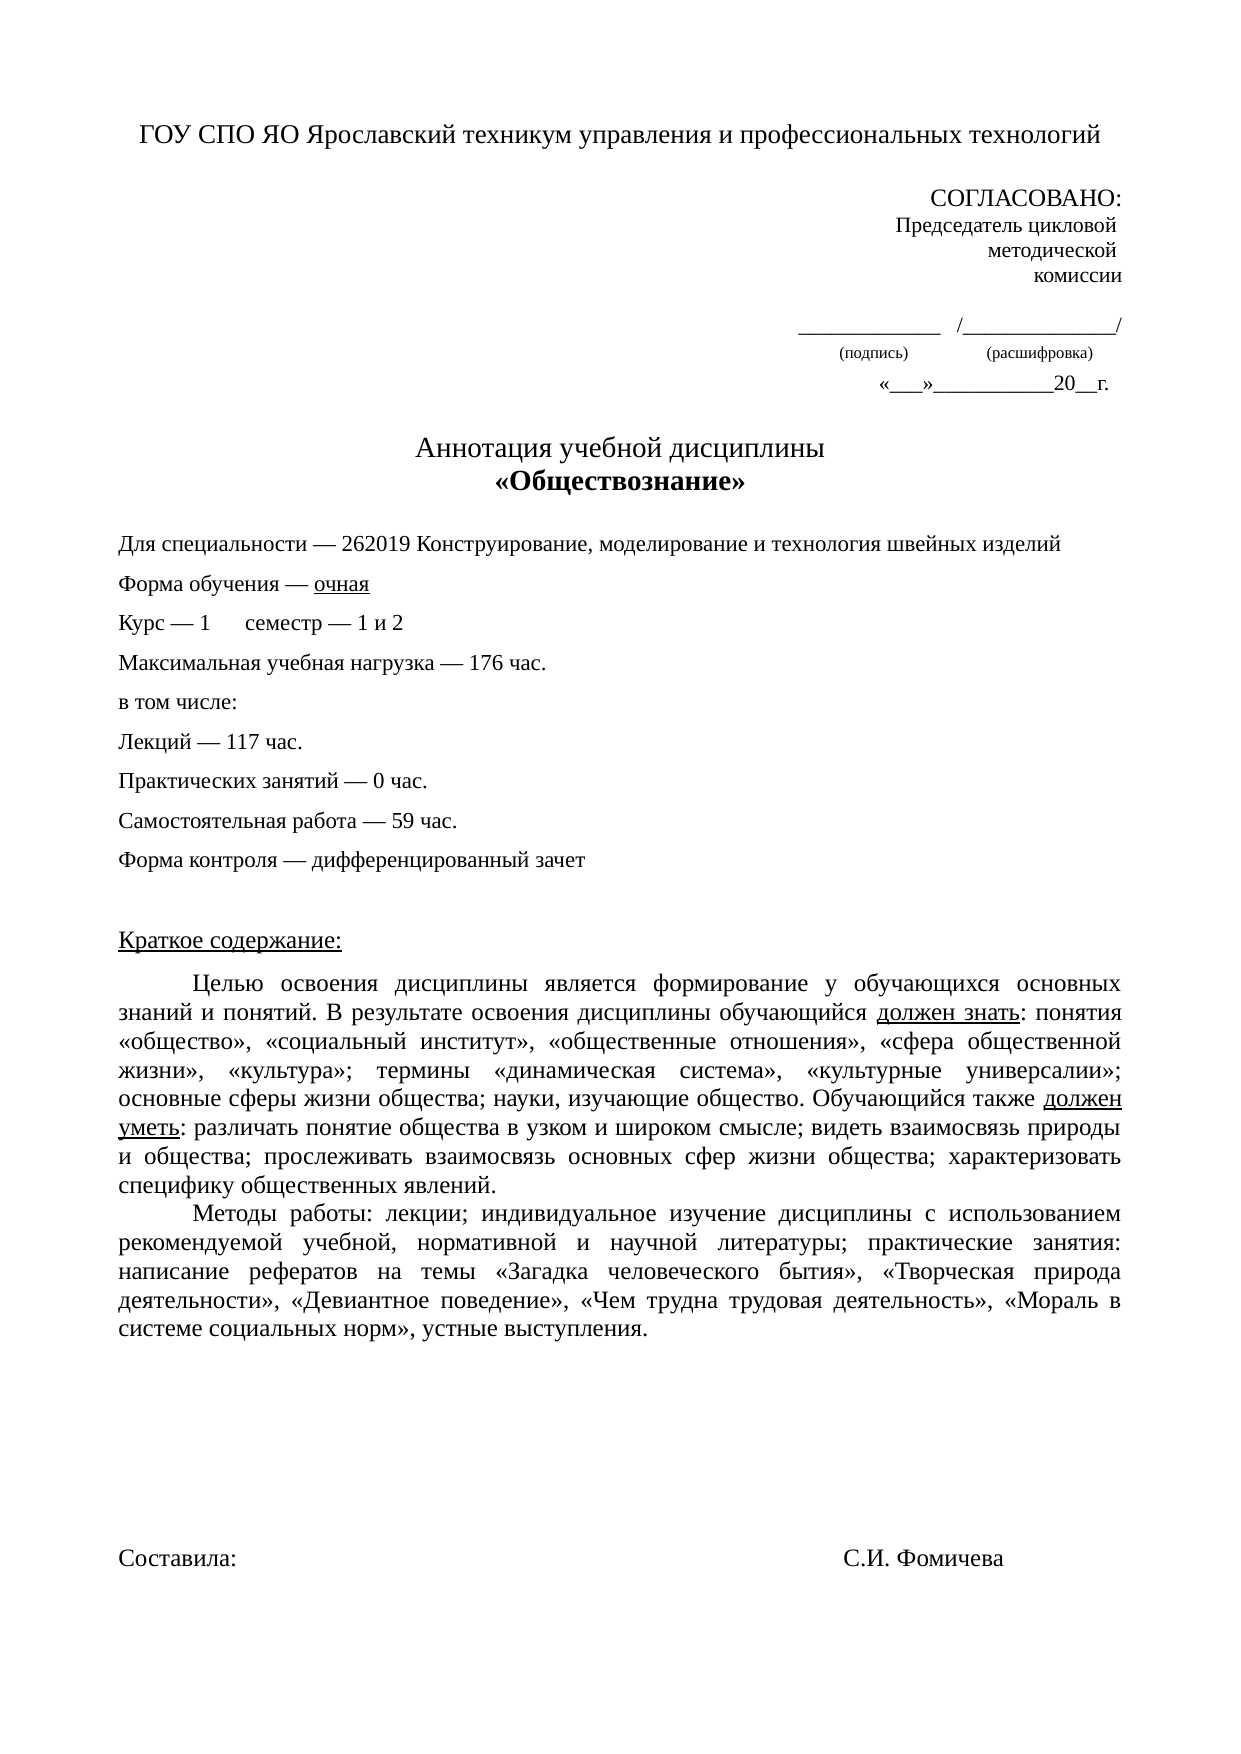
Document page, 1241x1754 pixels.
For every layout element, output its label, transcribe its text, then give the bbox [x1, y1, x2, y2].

text Практических занятий — 0 час. [118, 767, 1122, 794]
text «___»___________20__г. [118, 363, 1122, 396]
text Председатель цикловой [118, 212, 1122, 237]
text (подпись) (расшифровка) [118, 338, 1122, 363]
text Лекций — 117 час. [118, 728, 1122, 754]
text «Обществознание» [118, 463, 1122, 497]
text Самостоятельная работа — 59 час. [118, 807, 1122, 833]
text Краткое содержание: [118, 925, 1122, 954]
text в том числе: [118, 688, 1122, 715]
text Аннотация учебной дисциплины [118, 430, 1122, 463]
text Методы работы: лекции; индивидуальное изучение дисциплины с использованием рекомендуемой учебной, нормативной и научной литературы; практические занятия: написание рефератов на темы «Загадка человеческого бытия», «Творческая природа деятельности», «Девиантное поведение», «Чем трудна трудовая деятельность», «Мораль в системе социальных норм», устные выступления. [118, 1198, 1122, 1342]
text комиссии [118, 262, 1122, 287]
text _____________ /______________/ [118, 312, 1122, 338]
text Форма контроля — дифференцированный зачет [118, 846, 1122, 873]
text Составила: С.И. Фомичева [118, 1543, 1122, 1572]
text ГОУ СПО ЯО Ярославский техникум управления и профессиональных технологий [118, 118, 1122, 149]
text методической [118, 237, 1122, 262]
text СОГЛАСОВАНО: [118, 183, 1122, 212]
text Форма обучения — очная [118, 570, 1122, 596]
text Курс — 1 семестр — 1 и 2 [118, 609, 1122, 636]
text Для специальности — 262019 Конструирование, моделирование и технология швейных изделий [118, 531, 1122, 557]
text Максимальная учебная нагрузка — 176 час. [118, 649, 1122, 675]
text Целью освоения дисциплины является формирование у обучающихся основных знаний и понятий. В результате освоения дисциплины обучающийся должен знать: понятия «общество», «социальный институт», «общественные отношения», «сфера общественной жизни», «культура»; термины «динамическая система», «культурные универсалии»; основные сферы жизни общества; науки, изучающие общество. Обучающийся также должен уметь: различать понятие общества в узком и широком смысле; видеть взаимосвязь природы и общества; прослеживать взаимосвязь основных сфер жизни общества; характеризовать специфику общественных явлений. [118, 968, 1122, 1198]
